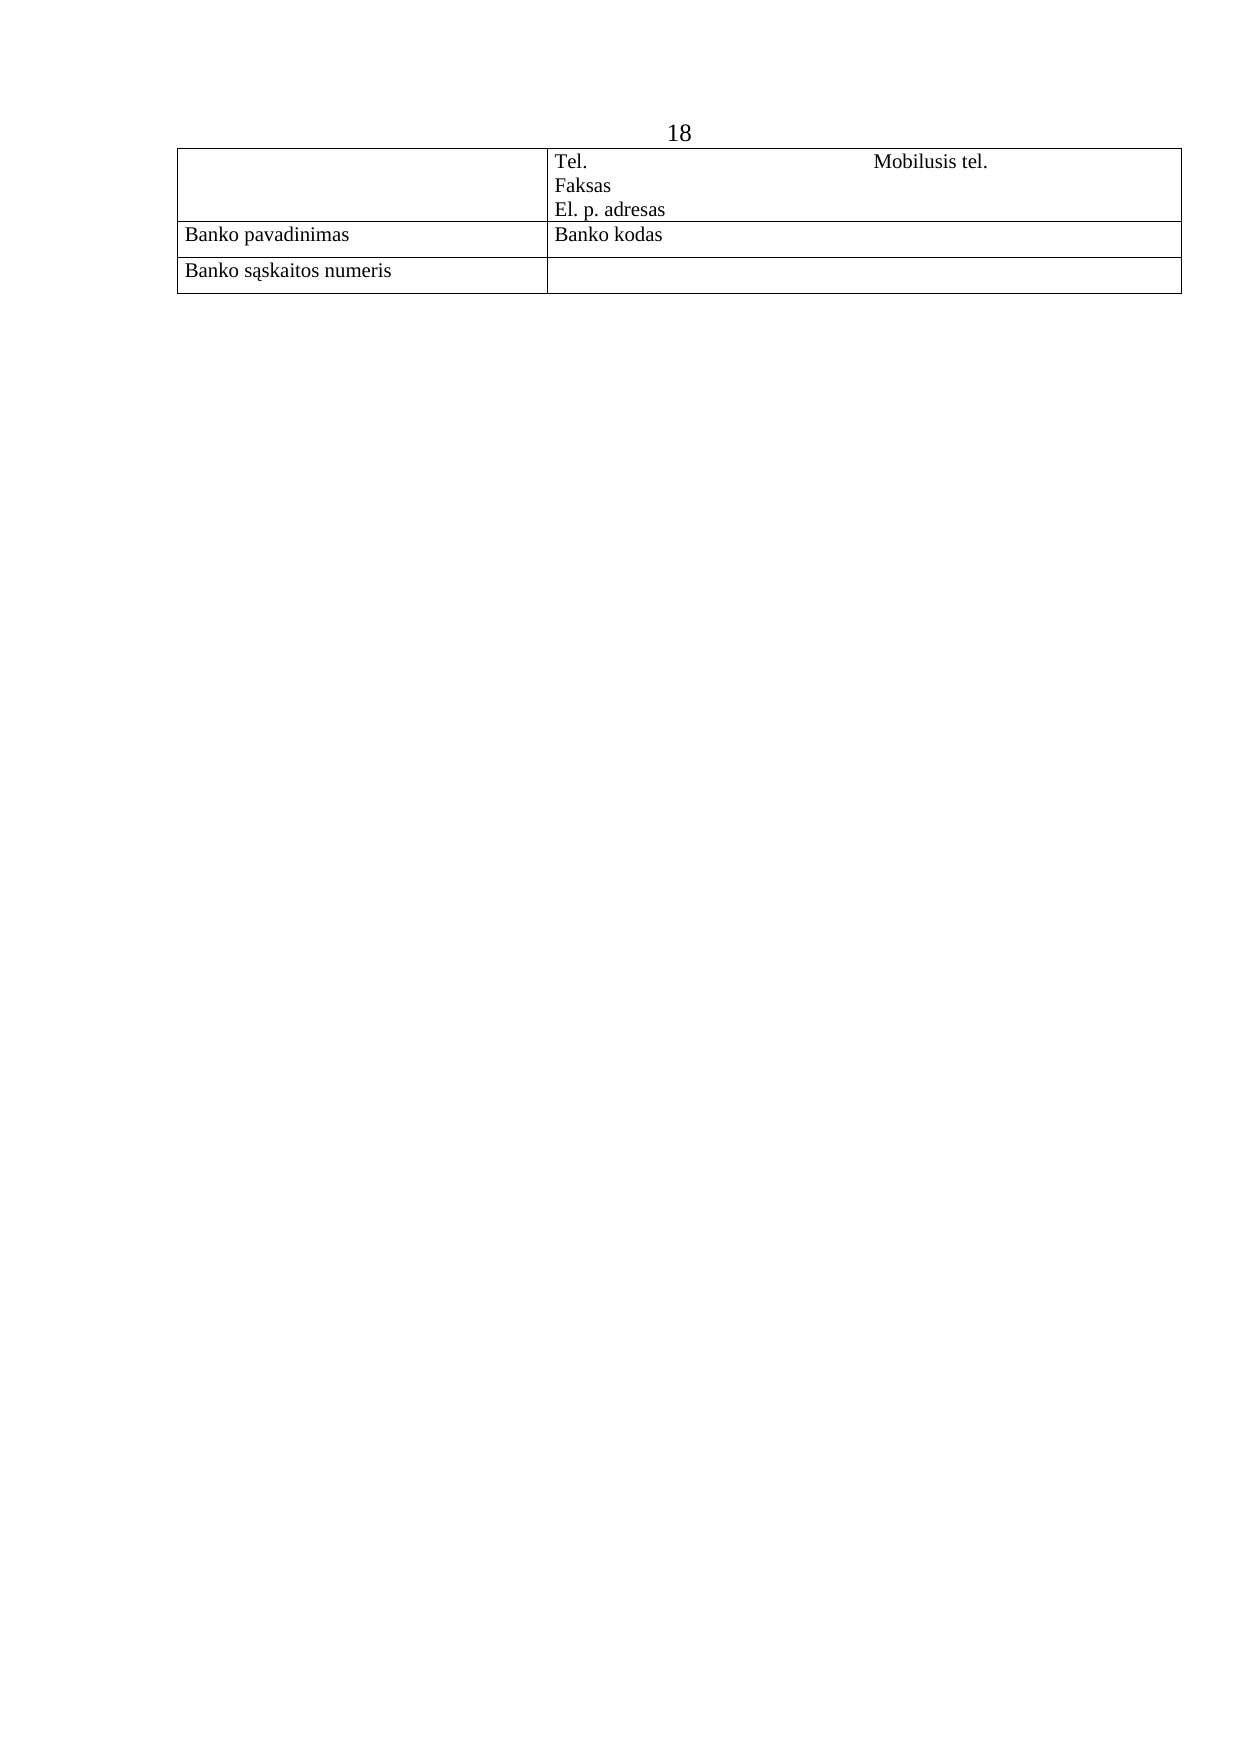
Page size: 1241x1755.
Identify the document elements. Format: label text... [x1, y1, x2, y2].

table_cell Tel. Mobilusis tel. Faksas El. p. adresas [548, 149, 1181, 221]
table_cell Banko sąskaitos numeris [178, 258, 547, 293]
table_cell [548, 258, 1181, 293]
table_cell [178, 149, 547, 221]
table_cell Banko kodas [548, 222, 1181, 257]
table_cell Banko pavadinimas [178, 222, 547, 257]
